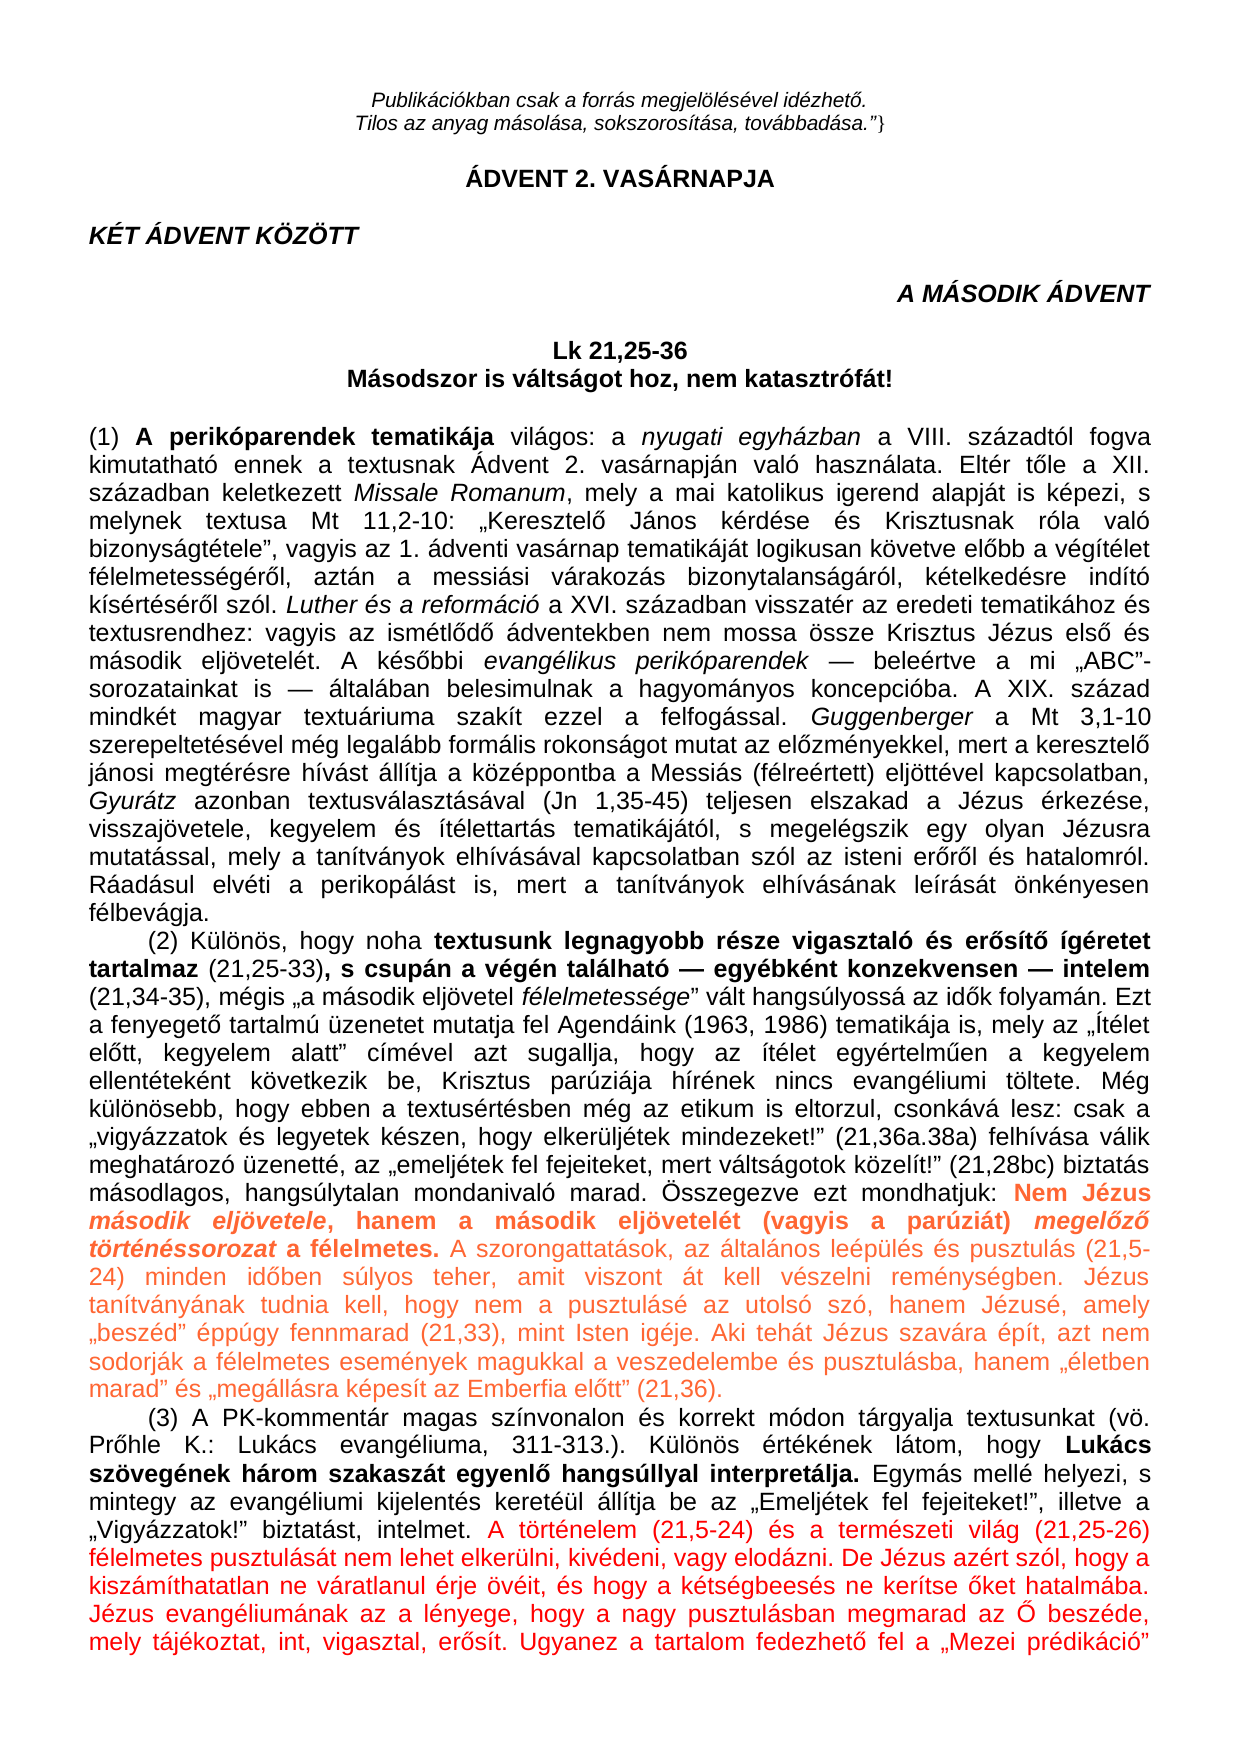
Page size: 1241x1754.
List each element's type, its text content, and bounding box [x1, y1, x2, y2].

text KÉT ÁDVENT KÖZÖTT [88, 222, 1152, 250]
text Lk 21,25-36 Másodszor is váltságot hoz, nem katasztrófát! [88, 337, 1152, 393]
text (1) A perikóparendek tematikája világos: a nyugati egyházban a VIII. századtól fogva kimutatható ennek a textusnak Ádvent 2. vasárnapján való használata. Eltér tőle a XII. században keletkezett Missale Romanum, mely a mai katolikus igerend alapját is képezi, s melynek textusa Mt 11,2-10: „Keresztelő János kérdése és Krisztusnak róla való bizonyságtétele”, vagyis az 1. ádventi vasárnap tematikáját logikusan követve előbb a végítélet félelmetességéről, aztán a messiási várakozás bizonytalanságáról, kételkedésre indító kísértéséről szól. Luther és a reformáció a XVI. században visszatér az eredeti tematikához és textusrendhez: vagyis az ismétlődő ádventekben nem mossa össze Krisztus Jézus első és második eljövetelét. A későbbi evangélikus perikóparendek ― beleértve a mi „ABC”-sorozatainkat is ― általában belesimulnak a hagyományos koncepcióba. A XIX. század mindkét magyar textuáriuma szakít ezzel a felfogással. Guggenberger a Mt 3,1-10 szerepeltetésével még legalább formális rokonságot mutat az előzményekkel, mert a keresztelő jánosi megtérésre hívást állítja a középpontba a Messiás (félreértett) eljöttével kapcsolatban, Gyurátz azonban textusválasztásával (Jn 1,35-45) teljesen elszakad a Jézus érkezése, visszajövetele, kegyelem és ítélettartás tematikájától, s megelégszik egy olyan Jézusra mutatással, mely a tanítványok elhívásával kapcsolatban szól az isteni erőről és hatalomról. Ráadásul elvéti a perikopálást is, mert a tanítványok elhívásának leírását önkényesen félbevágja. [88, 422, 1152, 927]
text A MÁSODIK ÁDVENT [88, 279, 1152, 307]
text (2) Különös, hogy noha textusunk legnagyobb része vigasztaló és erősítő ígéretet tartalmaz (21,25-33), s csupán a végén található ― egyébként konzekvensen ― intelem (21,34-35), mégis „a második eljövetel félelmetessége” vált hangsúlyossá az idők folyamán. Ezt a fenyegető tartalmú üzenetet mutatja fel Agendáink (1963, 1986) tematikája is, mely az „Ítélet előtt, kegyelem alatt” címével azt sugallja, hogy az ítélet egyértelműen a kegyelem ellentéteként következik be, Krisztus parúziája hírének nincs evangéliumi töltete. Még különösebb, hogy ebben a textusértésben még az etikum is eltorzul, csonkává lesz: csak a „vigyázzatok és legyetek készen, hogy elkerüljétek mindezeket!” (21,36a.38a) felhívása válik meghatározó üzenetté, az „emeljétek fel fejeiteket, mert váltságotok közelít!” (21,28bc) biztatás másodlagos, hangsúlytalan mondanivaló marad. Összegezve ezt mondhatjuk: Nem Jézus második eljövetele, hanem a második eljövetelét (vagyis a parúziát) megelőző történéssorozat a félelmetes. A szorongattatások, az általános leépülés és pusztulás (21,5-24) minden időben súlyos teher, amit viszont át kell vészelni reménységben. Jézus tanítványának tudnia kell, hogy nem a pusztulásé az utolsó szó, hanem Jézusé, amely „beszéd” éppúgy fennmarad (21,33), mint Isten igéje. Aki tehát Jézus szavára épít, azt nem sodorják a félelmetes események magukkal a veszedelembe és pusztulásba, hanem „életben marad” és „megállásra képesít az Emberfia előtt” (21,36). [88, 927, 1152, 1403]
text ÁDVENT 2. VASÁRNAPJA [88, 164, 1152, 192]
text Publikációkban csak a forrás megjelölésével idézhető. Tilos az anyag másolása, sokszorosítása, továbbadása.”} [88, 88, 1152, 135]
text (3) A PK-kommentár magas színvonalon és korrekt módon tárgyalja textusunkat (vö. Prőhle K.: Lukács evangéliuma, 311-313.). Különös értékének látom, hogy Lukács szövegének három szakaszát egyenlő hangsúllyal interpretálja. Egymás mellé helyezi, s mintegy az evangéliumi kijelentés keretéül állítja be az „Emeljétek fel fejeiteket!”, illetve a „Vigyázzatok!” biztatást, intelmet. A történelem (21,5-24) és a természeti világ (21,25-26) félelmetes pusztulását nem lehet elkerülni, kivédeni, vagy elodázni. De Jézus azért szól, hogy a kiszámíthatatlan ne váratlanul érje övéit, és hogy a kétségbeesés ne kerítse őket hatalmába. Jézus evangéliumának az a lényege, hogy a nagy pusztulásban megmarad az Ő beszéde, mely tájékoztat, int, vigasztal, erősít. Ugyanez a tartalom fedezhető fel a „Mezei prédikáció” [88, 1403, 1152, 1655]
